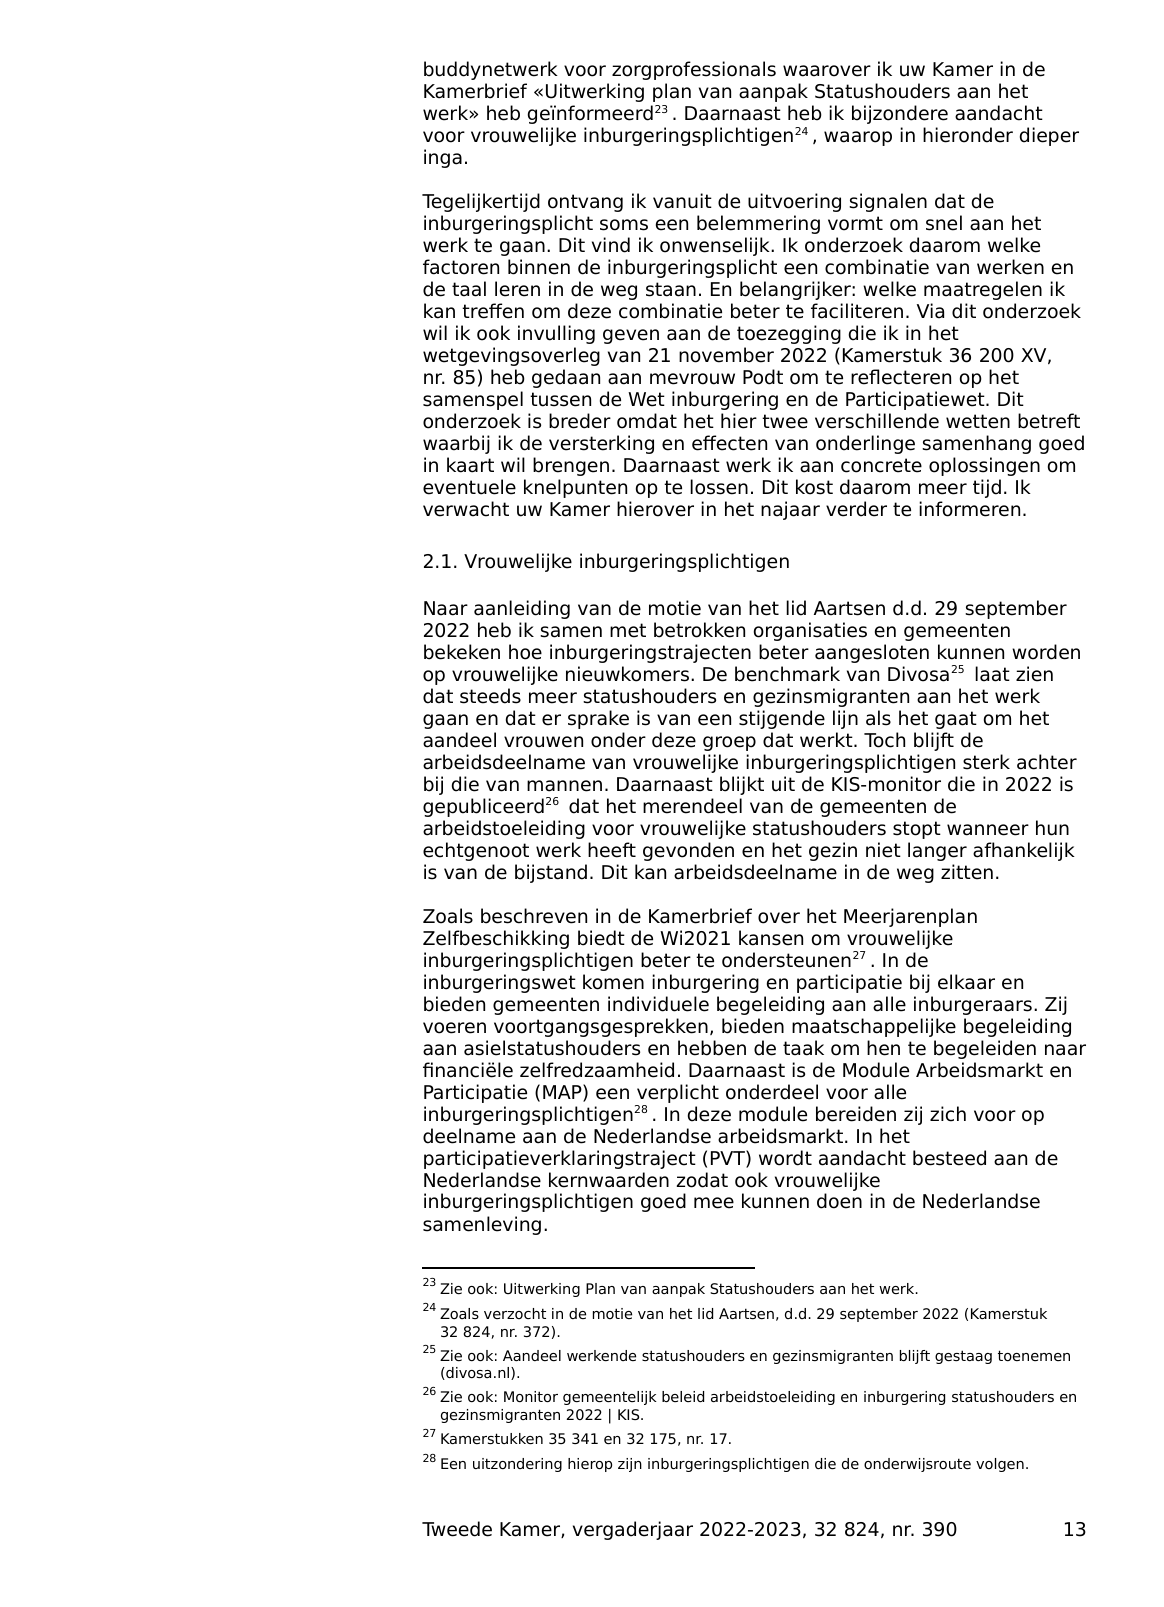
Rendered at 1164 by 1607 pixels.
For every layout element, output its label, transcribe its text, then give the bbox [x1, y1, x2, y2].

text buddynetwerk voor zorgprofessionals waarover ik uw Kamer in de Kamerbrief «Uitwerking plan van aanpak Statushouders aan het werk» heb geïnformeerd. Daarnaast heb ik bijzondere aandacht voor vrouwelijke inburgeringsplichtigen, waarop in hieronder dieper inga. [422, 59, 1087, 169]
text Kamerstukken 35 341 en 32 175, nr. 17. [422, 1427, 1087, 1449]
text Een uitzondering hierop zijn inburgeringsplichtigen die de onderwijsroute volgen. [422, 1452, 1087, 1474]
text Naar aanleiding van de motie van het lid Aartsen d.d. 29 september 2022 heb ik samen met betrokken organisaties en gemeenten bekeken hoe inburgeringstrajecten beter aangesloten kunnen worden op vrouwelijke nieuwkomers. De benchmark van Divosa laat zien dat steeds meer statushouders en gezinsmigranten aan het werk gaan en dat er sprake is van een stijgende lijn als het gaat om het aandeel vrouwen onder deze groep dat werkt. Toch blijft de arbeidsdeelname van vrouwelijke inburgeringsplichtigen sterk achter bij die van mannen. Daarnaast blijkt uit de KIS-monitor die in 2022 is gepubliceerd dat het merendeel van de gemeenten de arbeidstoeleiding voor vrouwelijke statushouders stopt wanneer hun echtgenoot werk heeft gevonden en het gezin niet langer afhankelijk is van de bijstand. Dit kan arbeidsdeelname in de weg zitten. [422, 598, 1087, 883]
text Zoals beschreven in de Kamerbrief over het Meerjarenplan Zelfbeschikking biedt de Wi2021 kansen om vrouwelijke inburgeringsplichtigen beter te ondersteunen. In de inburgeringswet komen inburgering en participatie bij elkaar en bieden gemeenten individuele begeleiding aan alle inburgeraars. Zij voeren voortgangsgesprekken, bieden maatschappelijke begeleiding aan asielstatushouders en hebben de taak om hen te begeleiden naar financiële zelfredzaamheid. Daarnaast is de Module Arbeidsmarkt en Participatie (MAP) een verplicht onderdeel voor alle inburgeringsplichtigen. In deze module bereiden zij zich voor op deelname aan de Nederlandse arbeidsmarkt. In het participatieverklaringstraject (PVT) wordt aandacht besteed aan de Nederlandse kernwaarden zodat ook vrouwelijke inburgeringsplichtigen goed mee kunnen doen in de Nederlandse samenleving. [422, 906, 1087, 1235]
subtitle 2.1. Vrouwelijke inburgeringsplichtigen [422, 551, 1087, 573]
text Zie ook: Aandeel werkende statushouders en gezinsmigranten blijft gestaag toenemen (divosa.nl). [422, 1343, 1087, 1382]
text Tegelijkertijd ontvang ik vanuit de uitvoering signalen dat de inburgeringsplicht soms een belemmering vormt om snel aan het werk te gaan. Dit vind ik onwenselijk. Ik onderzoek daarom welke factoren binnen de inburgeringsplicht een combinatie van werken en de taal leren in de weg staan. En belangrijker: welke maatregelen ik kan treffen om deze combinatie beter te faciliteren. Via dit onderzoek wil ik ook invulling geven aan de toezegging die ik in het wetgevingsoverleg van 21 november 2022 (Kamerstuk 36 200 XV, nr. 85) heb gedaan aan mevrouw Podt om te reflecteren op het samenspel tussen de Wet inburgering en de Participatiewet. Dit onderzoek is breder omdat het hier twee verschillende wetten betreft waarbij ik de versterking en effecten van onderlinge samenhang goed in kaart wil brengen. Daarnaast werk ik aan concrete oplossingen om eventuele knelpunten op te lossen. Dit kost daarom meer tijd. Ik verwacht uw Kamer hierover in het najaar verder te informeren. [422, 191, 1087, 521]
text Zie ook: Monitor gemeentelijk beleid arbeidstoeleiding en inburgering statushouders en gezinsmigranten 2022 | KIS. [422, 1385, 1087, 1424]
text Zoals verzocht in de motie van het lid Aartsen, d.d. 29 september 2022 (Kamerstuk 32 824, nr. 372). [422, 1302, 1087, 1341]
text Zie ook: Uitwerking Plan van aanpak Statushouders aan het werk. [422, 1277, 1087, 1299]
